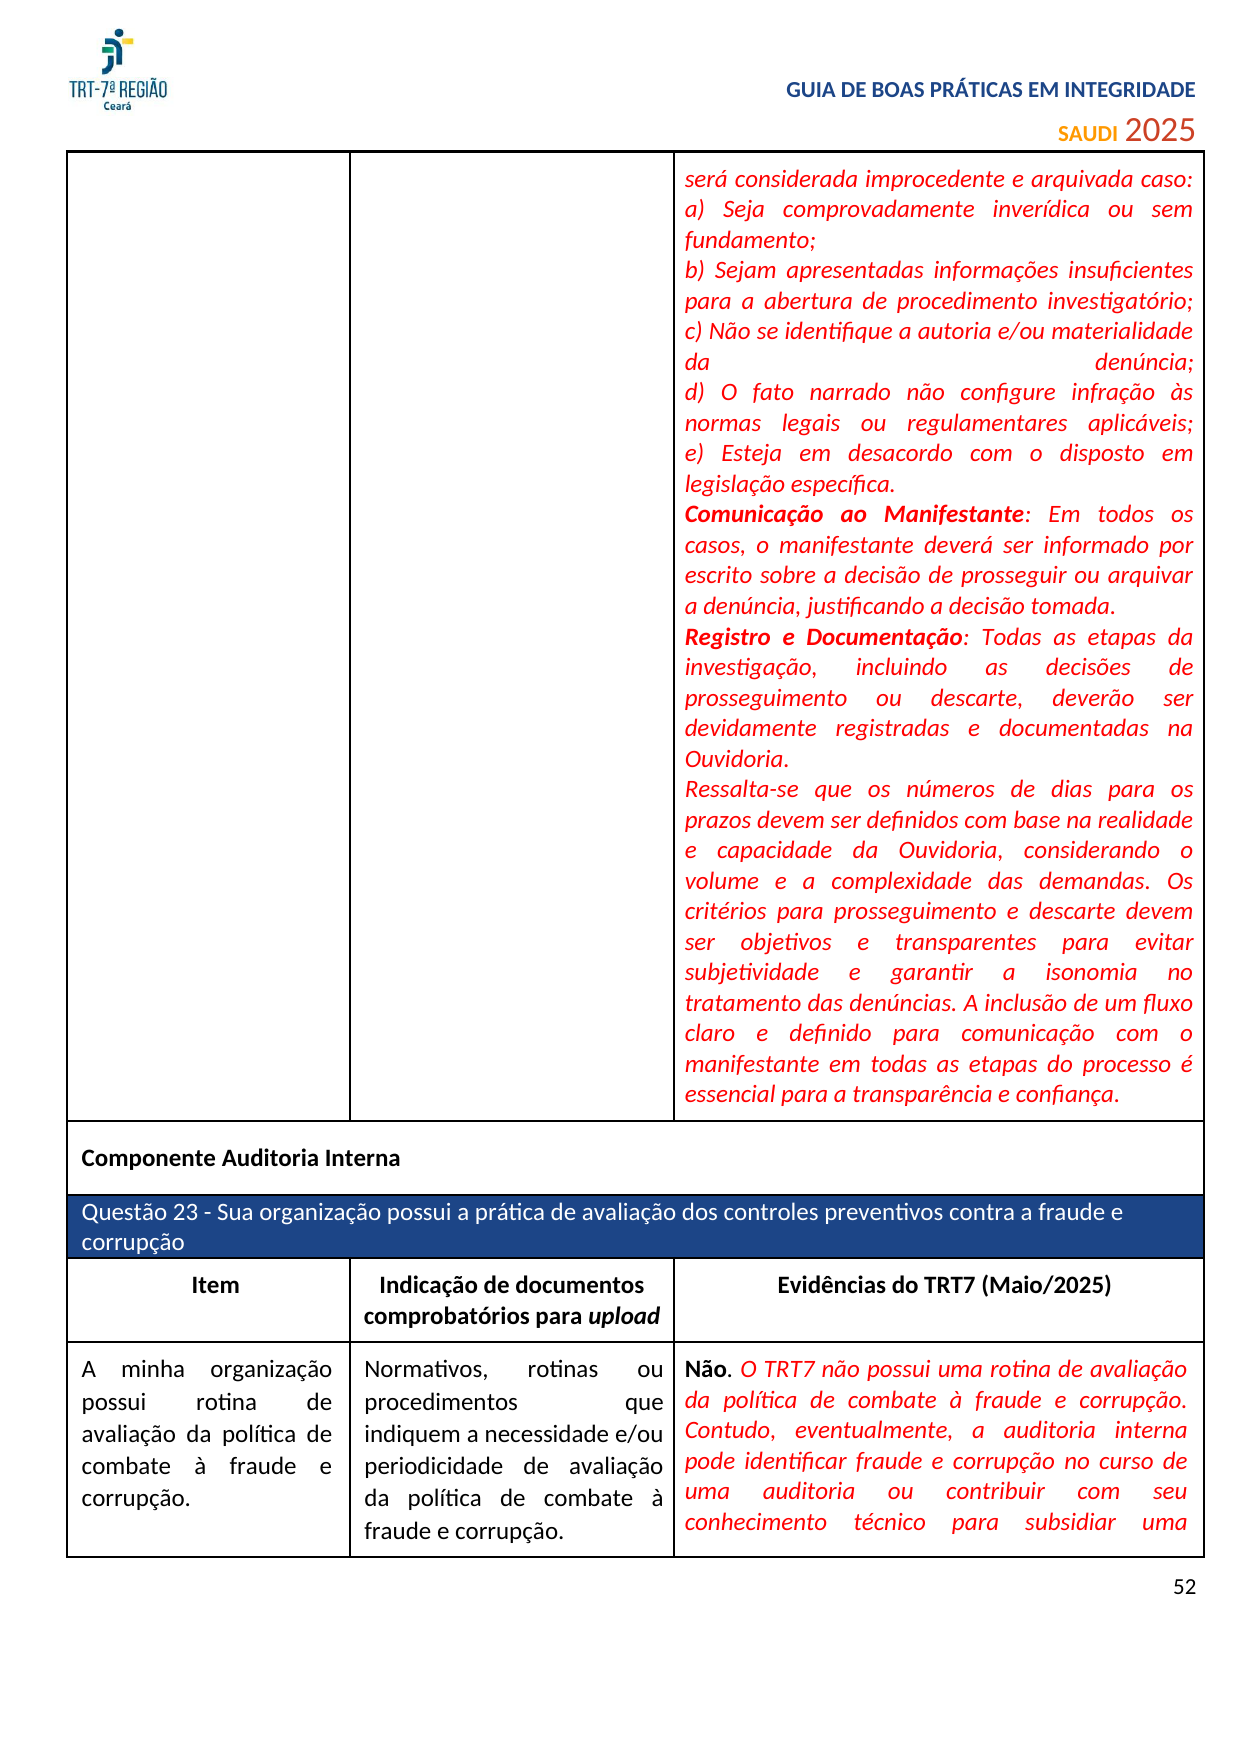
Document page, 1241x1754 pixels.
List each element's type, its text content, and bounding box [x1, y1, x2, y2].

table_cell Questão 23 - Sua organização possui a prática de avaliação dos controles preventivos contra a fraude e corrupção [68, 1196, 1203, 1257]
table_cell Não. O TRT7 não possui uma rotina de avaliação da política de combate à fraude e corrupção. Contudo, eventualmente, a auditoria interna pode identificar fraude e corrupção no curso de uma auditoria ou contribuir com seu conhecimento técnico para subsidiar uma [675, 1343, 1203, 1556]
table_cell [351, 153, 673, 1119]
table_cell [68, 153, 349, 1119]
table_cell Evidências do TRT7 (Maio/2025) [675, 1259, 1203, 1341]
table_cell Normativos, rotinas ou procedimentos que indiquem a necessidade e/ou periodicidade de avaliação da política de combate à fraude e corrupção. [351, 1343, 673, 1556]
table_cell Indicação de documentos comprobatórios para upload [351, 1259, 673, 1341]
table_cell será considerada improcedente e arquivada caso: a) Seja comprovadamente inverídica ou sem fundamento; b) Sejam apresentadas informações insuficientes para a abertura de procedimento investigatório; c) Não se identifique a autoria e/ou materialidade da denúncia; d) O fato narrado não configure infração às normas legais ou regulamentares aplicáveis; e) Esteja em desacordo com o disposto em legislação específica. Comunicação ao Manifestante: Em todos os casos, o manifestante deverá ser informado por escrito sobre a decisão de prosseguir ou arquivar a denúncia, justificando a decisão tomada. Registro e Documentação: Todas as etapas da investigação, incluindo as decisões de prosseguimento ou descarte, deverão ser devidamente registradas e documentadas na Ouvidoria. Ressalta-se que os números de dias para os prazos devem ser definidos com base na realidade e capacidade da Ouvidoria, considerando o volume e a complexidade das demandas. Os critérios para prosseguimento e descarte devem ser objetivos e transparentes para evitar subjetividade e garantir a isonomia no tratamento das denúncias. A inclusão de um fluxo claro e definido para comunicação com o manifestante em todas as etapas do processo é essencial para a transparência e confiança. [675, 153, 1203, 1119]
table_cell Componente Auditoria Interna [68, 1122, 1203, 1194]
table_cell A minha organização possui rotina de avaliação da política de combate à fraude e corrupção. [68, 1343, 349, 1556]
table_cell Item [68, 1259, 349, 1341]
picture [58, 18, 175, 119]
